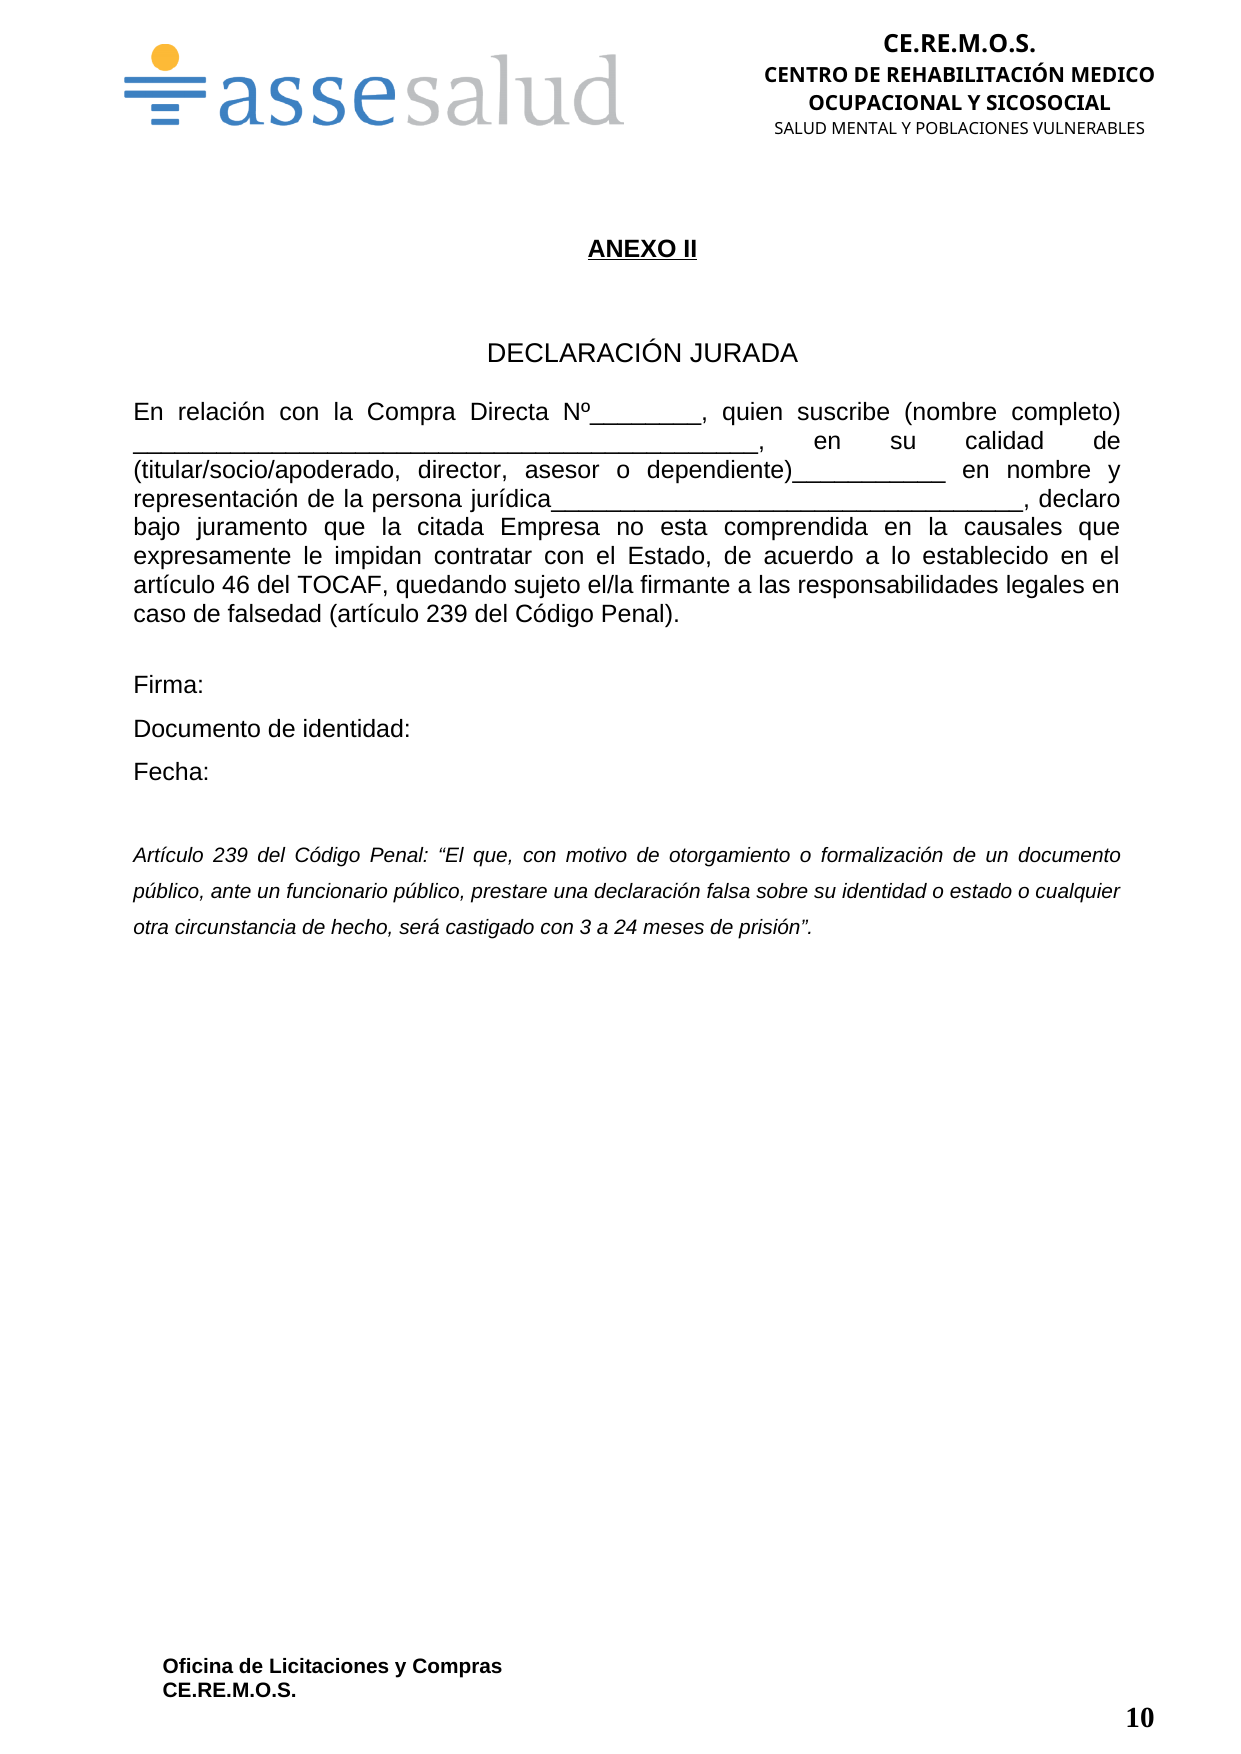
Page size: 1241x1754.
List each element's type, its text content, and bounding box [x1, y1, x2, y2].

text Documento de identidad: [133, 714, 1122, 742]
text En relación con la Compra Directa Nº________, quien suscribe (nombre completo) _____________________________________________, en su calidad de (titular/socio/apoderado, director, asesor o dependiente)___________ en nombre y representación de la persona jurídica__________________________________, declaro bajo juramento que la citada Empresa no esta comprendida en la causales que expresamente le impidan contratar con el Estado, de acuerdo a lo establecido en el artículo 46 del TOCAF, quedando sujeto el/la firmante a las responsabilidades legales en caso de falsedad (artículo 239 del Código Penal). [133, 397, 1122, 627]
text Artículo 239 del Código Penal: “El que, con motivo de otorgamiento o formalización de un documento público, ante un funcionario público, prestare una declaración falsa sobre su identidad o estado o cualquier otra circunstancia de hecho, será castigado con 3 a 24 meses de prisión”. [133, 843, 1122, 939]
text DECLARACIÓN JURADA [162, 337, 1122, 369]
text Fecha: [133, 757, 1122, 786]
picture [117, 35, 628, 145]
subtitle ANEXO II [162, 234, 1122, 262]
text Firma: [133, 671, 1122, 699]
